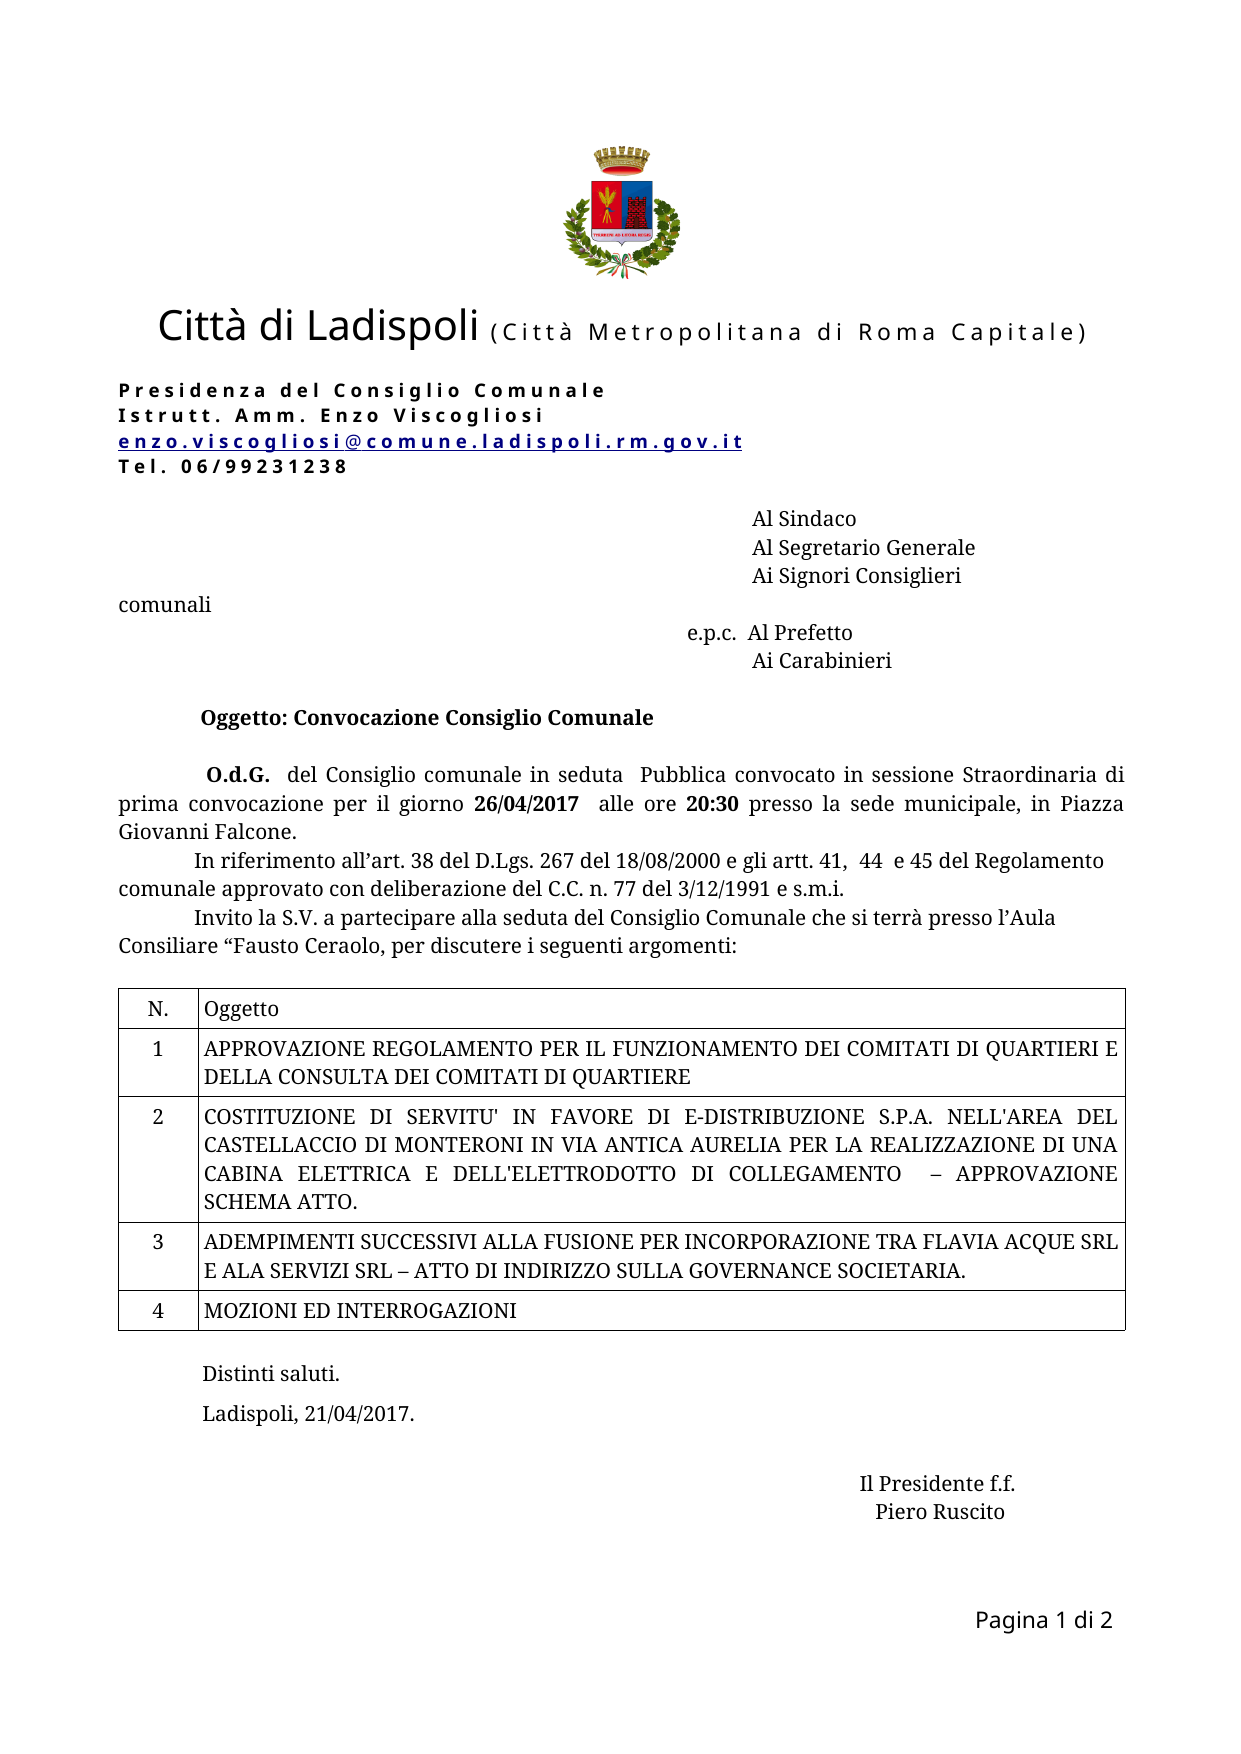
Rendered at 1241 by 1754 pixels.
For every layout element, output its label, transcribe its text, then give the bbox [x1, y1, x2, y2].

text Al Segretario Generale [118, 533, 1125, 561]
text Invito la S.V. a partecipare alla seduta del Consiglio Comunale che si terrà presso l’Aula Consiliare “Fausto Ceraolo, per discutere i seguenti argomenti: [118, 903, 1125, 959]
table_cell 2 [119, 1097, 198, 1222]
table_cell APPROVAZIONE REGOLAMENTO PER IL FUNZIONAMENTO DEI COMITATI DI QUARTIERI E DELLA CONSULTA DEI COMITATI DI QUARTIERE [199, 1029, 1125, 1096]
text enzo.viscogliosi@comune.ladispoli.rm.gov.it [118, 428, 1125, 453]
table_cell MOZIONI ED INTERROGAZIONI [199, 1291, 1125, 1330]
text In riferimento all’art. 38 del D.Lgs. 267 del 18/08/2000 e gli artt. 41, 44 e 45 del Regolamento comunale approvato con deliberazione del C.C. n. 77 del 3/12/1991 e s.m.i. [118, 846, 1125, 903]
text Ladispoli, 21/04/2017. [118, 1399, 1125, 1428]
text Istrutt. Amm. Enzo Viscogliosi [118, 402, 1125, 428]
table_header Oggetto [199, 989, 1125, 1028]
subtitle Città di Ladispoli (Città Metropolitana di Roma Capitale) [118, 296, 1125, 353]
text Ai Signori Consiglieri comunali [118, 561, 994, 618]
text Al Sindaco [118, 504, 1125, 533]
text Oggetto: Convocazione Consiglio Comunale [118, 703, 1125, 732]
picture [562, 146, 681, 279]
text e.p.c. Al Prefetto [118, 618, 994, 647]
table_cell 1 [119, 1029, 198, 1096]
table_cell 3 [119, 1223, 198, 1290]
text Distinti saluti. [118, 1359, 1125, 1387]
text Tel. 06/99231238 [118, 453, 1125, 479]
table_cell COSTITUZIONE DI SERVITU' IN FAVORE DI E-DISTRIBUZIONE S.P.A. NELL'AREA DEL CASTELLACCIO DI MONTERONI IN VIA ANTICA AURELIA PER LA REALIZZAZIONE DI UNA CABINA ELETTRICA E DELL'ELETTRODOTTO DI COLLEGAMENTO – APPROVAZIONE SCHEMA ATTO. [199, 1097, 1125, 1222]
table_cell ADEMPIMENTI SUCCESSIVI ALLA FUSIONE PER INCORPORAZIONE TRA FLAVIA ACQUE SRL E ALA SERVIZI SRL – ATTO DI INDIRIZZO SULLA GOVERNANCE SOCIETARIA. [199, 1223, 1125, 1290]
text Ai Carabinieri [118, 647, 994, 703]
text Presidenza del Consiglio Comunale [118, 377, 1125, 402]
table_cell 4 [119, 1291, 198, 1330]
text Il Presidente f.f. [756, 1469, 1125, 1497]
text Piero Ruscito [756, 1497, 1125, 1526]
table_header N. [119, 989, 198, 1028]
text O.d.G. del Consiglio comunale in seduta Pubblica convocato in sessione Straordinaria di prima convocazione per il giorno 26/04/2017 alle ore 20:30 presso la sede municipale, in Piazza Giovanni Falcone. [118, 760, 1125, 846]
